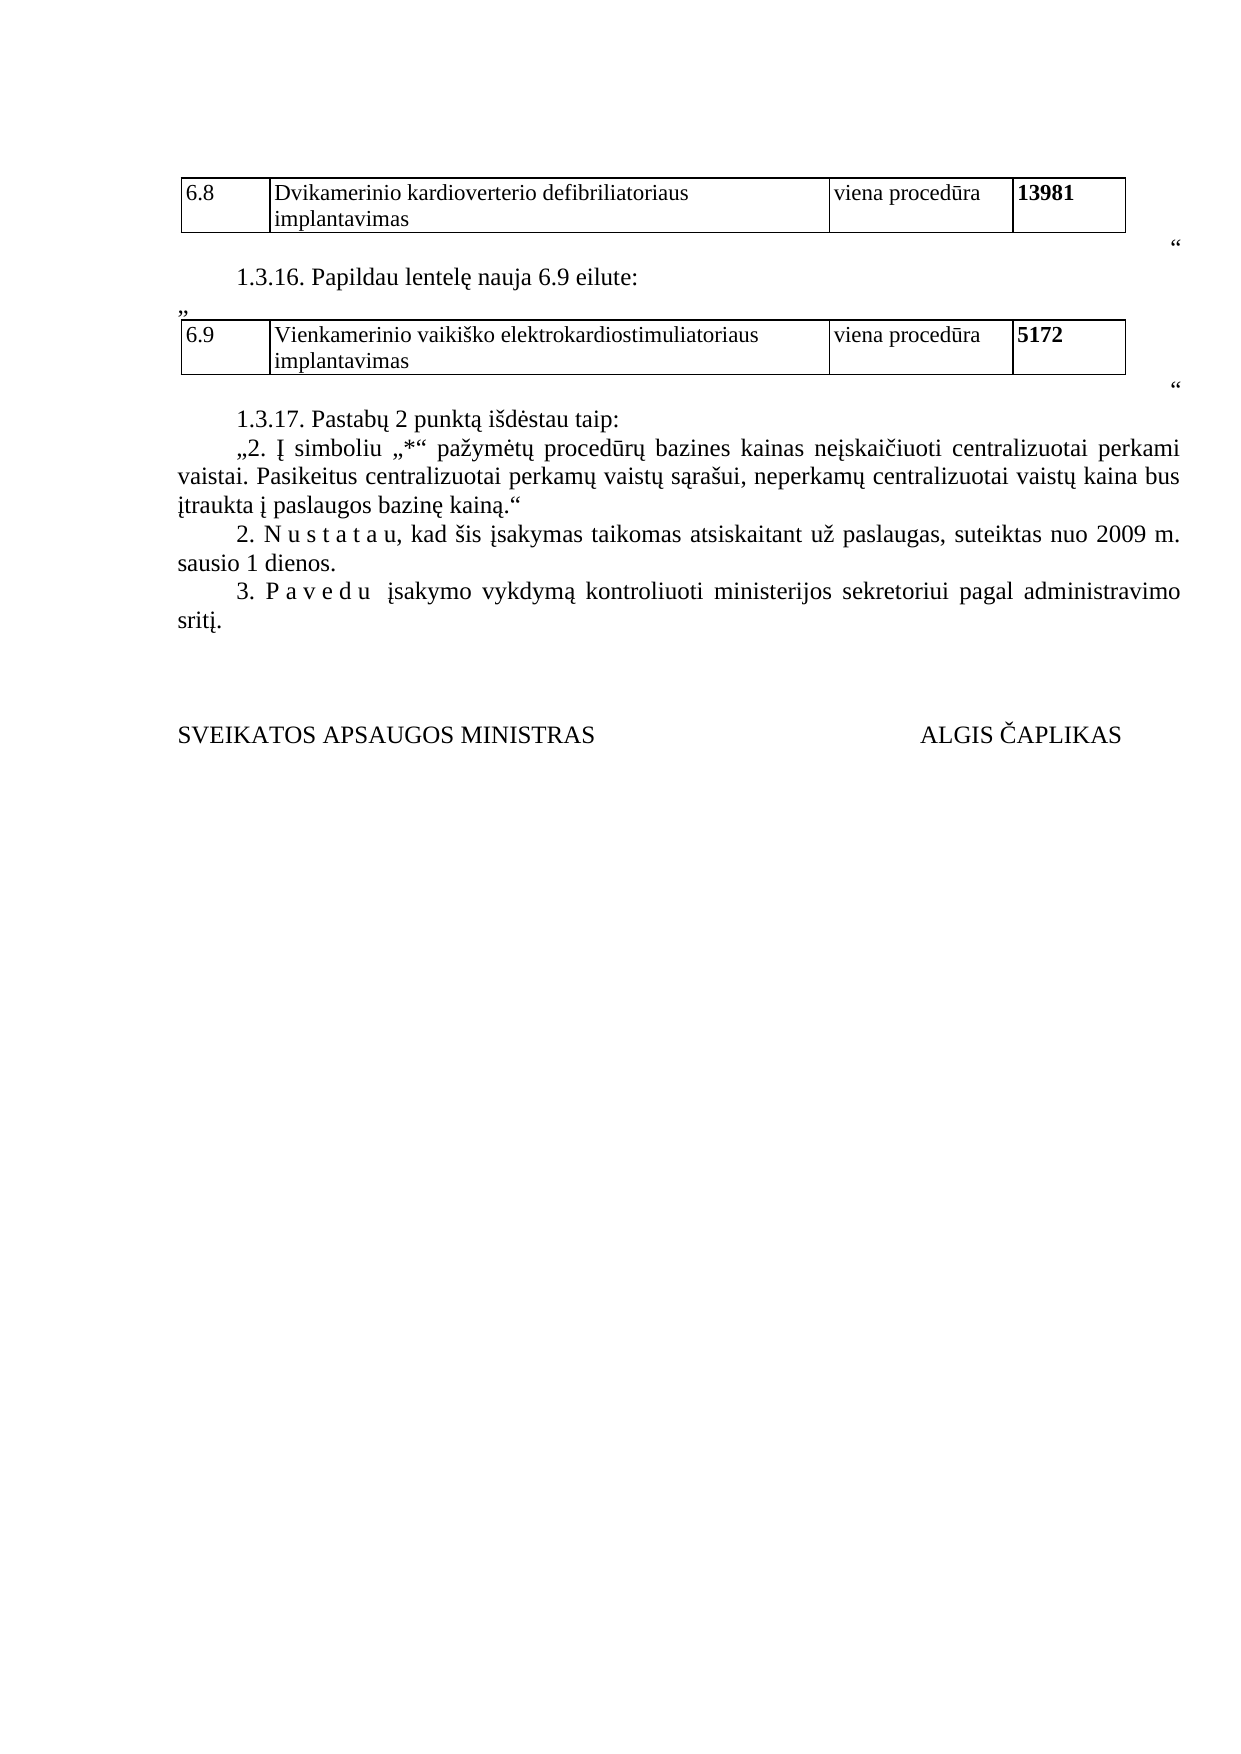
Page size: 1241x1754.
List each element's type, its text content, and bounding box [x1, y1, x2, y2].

text „ [177, 291, 1181, 319]
text „2. Į simboliu „*“ pažymėtų procedūrų bazines kainas neįskaičiuoti centralizuotai perkami vaistai. Pasikeitus centralizuotai perkamų vaistų sąrašui, neperkamų centralizuotai vaistų kaina bus įtraukta į paslaugos bazinę kainą.“ [177, 433, 1181, 519]
table_header 6.8 [182, 179, 269, 231]
table_header 5172 [1014, 321, 1125, 373]
table_header 6.9 [182, 321, 269, 373]
text “ [177, 375, 1181, 404]
table_header viena procedūra [830, 321, 1012, 373]
text 1.3.17. Pastabų 2 punktą išdėstau taip: [177, 404, 1181, 433]
table_header viena procedūra [830, 179, 1012, 231]
text 2. Nustatau, kad šis įsakymas taikomas atsiskaitant už paslaugas, suteiktas nuo 2009 m. sausio 1 dienos. [177, 519, 1181, 576]
text “ [177, 233, 1181, 262]
table_header Vienkamerinio vaikiško elektrokardiostimuliatoriaus implantavimas [271, 321, 829, 373]
table_header 13981 [1014, 179, 1125, 231]
table_header Dvikamerinio kardioverterio defibriliatoriaus implantavimas [271, 179, 829, 231]
text SVEIKATOS APSAUGOS MINISTRAS ALGIS ČAPLIKAS [177, 720, 1181, 749]
text 3. Pavedu įsakymo vykdymą kontroliuoti ministerijos sekretoriui pagal administravimo sritį. [177, 576, 1181, 634]
text 1.3.16. Papildau lentelę nauja 6.9 eilute: [177, 262, 1181, 291]
